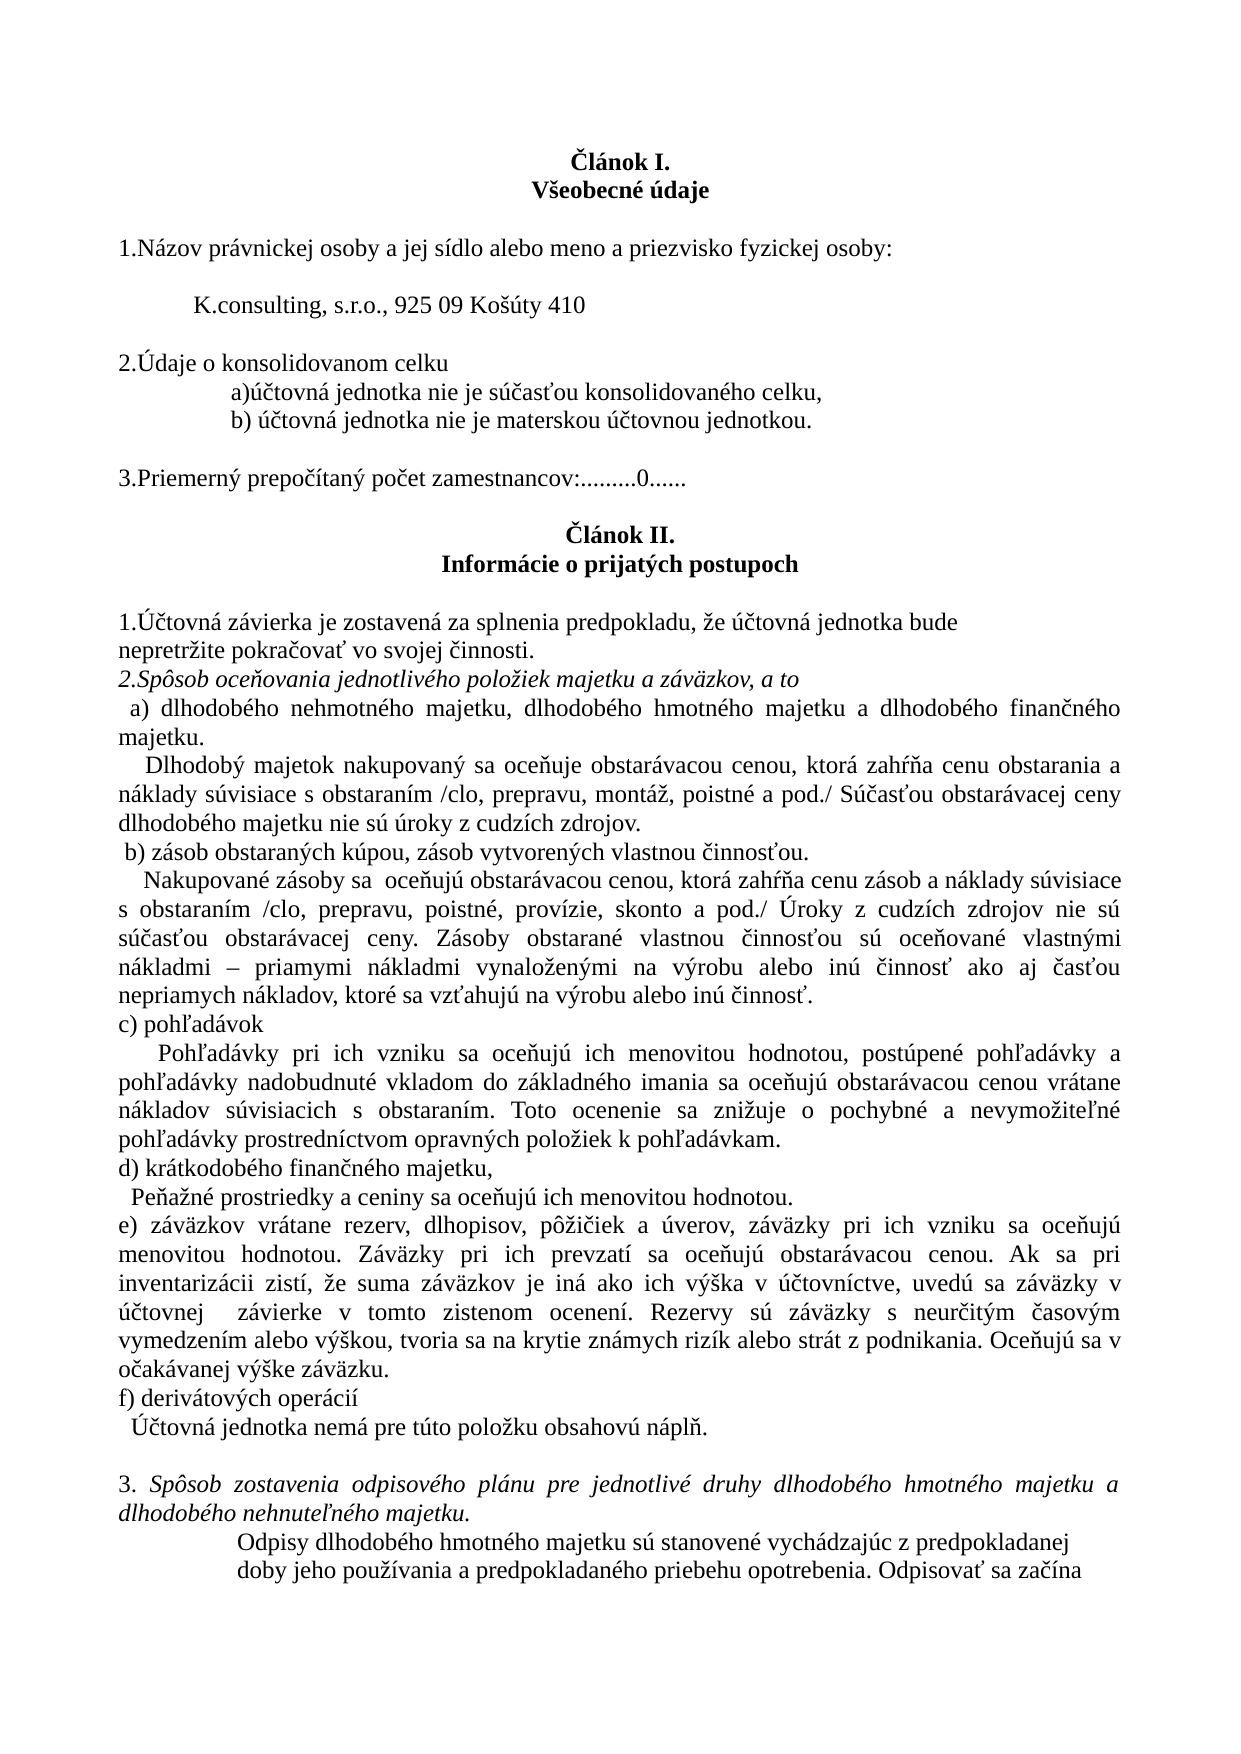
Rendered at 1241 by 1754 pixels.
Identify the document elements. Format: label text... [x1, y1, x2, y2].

text b) zásob obstaraných kúpou, zásob vytvorených vlastnou činnosťou. [118, 837, 1122, 866]
text Odpisy dlhodobého hmotného majetku sú stanovené vychádzajúc z predpokladanej [118, 1527, 1122, 1556]
text Dlhodobý majetok nakupovaný sa oceňuje obstarávacou cenou, ktorá zahŕňa cenu obstarania a náklady súvisiace s obstaraním /clo, prepravu, montáž, poistné a pod./ Súčasťou obstarávacej ceny dlhodobého majetku nie sú úroky z cudzích zdrojov. [118, 751, 1122, 837]
text Účtovná jednotka nemá pre túto položku obsahovú náplň. [118, 1412, 1122, 1441]
list Spôsob oceňovania jednotlivého položiek majetku a záväzkov, a to [118, 664, 1122, 693]
text b) účtovná jednotka nie je materskou účtovnou jednotkou. [118, 406, 1122, 434]
list Názov právnickej osoby a jej sídlo alebo meno a priezvisko fyzickej osoby: [118, 233, 1122, 262]
text c) pohľadávok [118, 1009, 1122, 1038]
text f) derivátových operácií [118, 1383, 1122, 1412]
text Článok I. [118, 147, 1122, 176]
text Peňažné prostriedky a ceniny sa oceňujú ich menovitou hodnotou. [118, 1182, 1122, 1211]
text K.consulting, s.r.o., 925 09 Košúty 410 [118, 291, 1122, 319]
text a) dlhodobého nehmotného majetku, dlhodobého hmotného majetku a dlhodobého finančného majetku. [118, 693, 1122, 751]
list Priemerný prepočítaný počet zamestnancov:.........0...... [118, 463, 1122, 492]
list Účtovná závierka je zostavená za splnenia predpokladu, že účtovná jednotka bude [118, 607, 1122, 636]
text Informácie o prijatých postupoch [118, 549, 1122, 578]
text e) záväzkov vrátane rezerv, dlhopisov, pôžičiek a úverov, záväzky pri ich vzniku sa oceňujú menovitou hodnotou. Záväzky pri ich prevzatí sa oceňujú obstarávacou cenou. Ak sa pri inventarizácii zistí, že suma záväzkov je iná ako ich výška v účtovníctve, uvedú sa záväzky v účtovnej závierke v tomto zistenom ocenení. Rezervy sú záväzky s neurčitým časovým vymedzením alebo výškou, tvoria sa na krytie známych rizík alebo strát z podnikania. Oceňujú sa v očakávanej výške záväzku. [118, 1211, 1122, 1383]
text a)účtovná jednotka nie je súčasťou konsolidovaného celku, [118, 377, 1122, 406]
text d) krátkodobého finančného majetku, [118, 1153, 1122, 1182]
text nepretržite pokračovať vo svojej činnosti. [118, 636, 1122, 664]
text 3. Spôsob zostavenia odpisového plánu pre jednotlivé druhy dlhodobého hmotného majetku a dlhodobého nehnuteľného majetku. [118, 1469, 1122, 1527]
list Údaje o konsolidovanom celku [118, 348, 1122, 377]
text Nakupované zásoby sa oceňujú obstarávacou cenou, ktorá zahŕňa cenu zásob a náklady súvisiace s obstaraním /clo, prepravu, poistné, provízie, skonto a pod./ Úroky z cudzích zdrojov nie sú súčasťou obstarávacej ceny. Zásoby obstarané vlastnou činnosťou sú oceňované vlastnými nákladmi – priamymi nákladmi vynaloženými na výrobu alebo inú činnosť ako aj časťou nepriamych nákladov, ktoré sa vzťahujú na výrobu alebo inú činnosť. [118, 866, 1122, 1009]
text Článok II. [118, 521, 1122, 549]
text doby jeho používania a predpokladaného priebehu opotrebenia. Odpisovať sa začína [118, 1556, 1122, 1584]
text Pohľadávky pri ich vzniku sa oceňujú ich menovitou hodnotou, postúpené pohľadávky a pohľadávky nadobudnuté vkladom do základného imania sa oceňujú obstarávacou cenou vrátane nákladov súvisiacich s obstaraním. Toto ocenenie sa znižuje o pochybné a nevymožiteľné pohľadávky prostredníctvom opravných položiek k pohľadávkam. [118, 1038, 1122, 1153]
text Všeobecné údaje [118, 176, 1122, 204]
